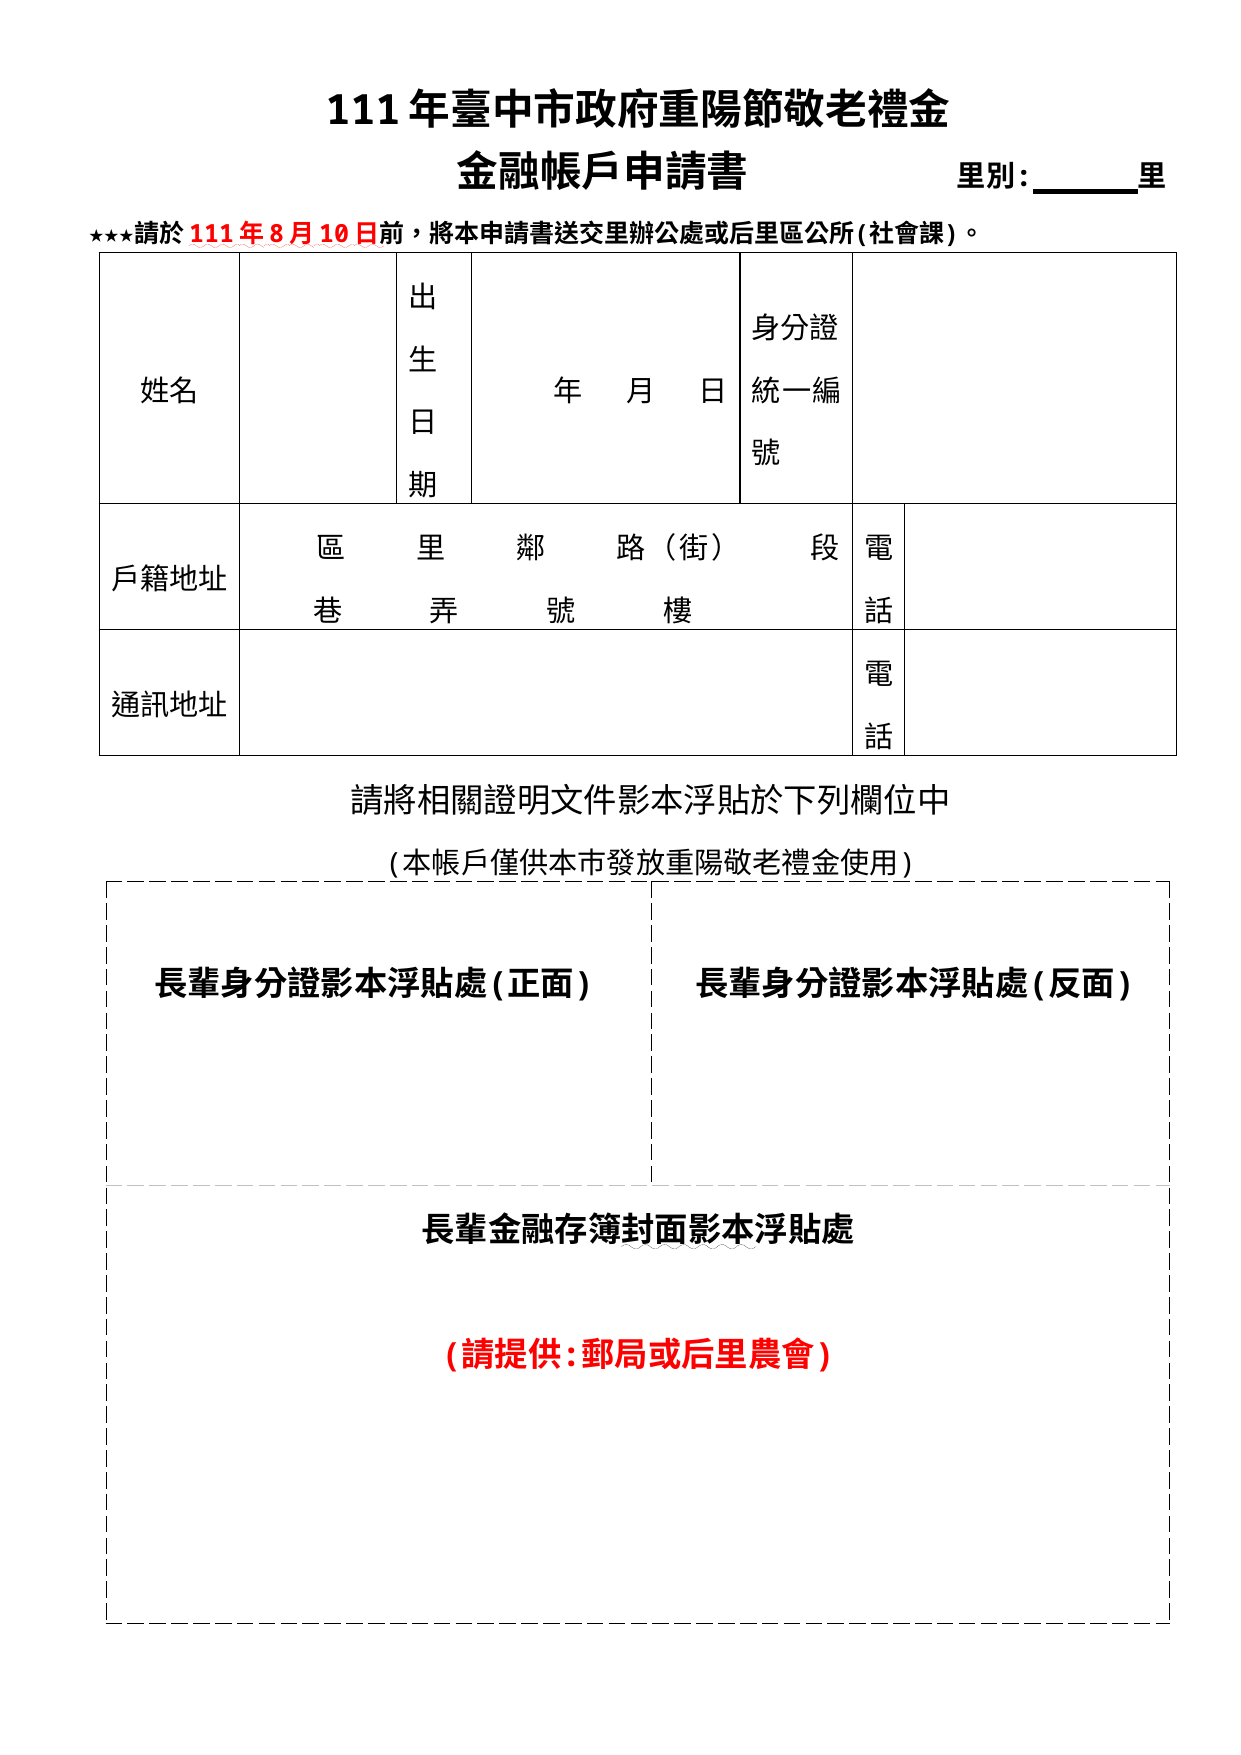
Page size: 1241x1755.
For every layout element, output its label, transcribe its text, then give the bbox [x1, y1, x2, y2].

text (本帳戶僅供本巿發放重陽敬老禮金使用) [143, 819, 1158, 881]
table_cell 戶籍地址 [100, 504, 239, 629]
table_header 長輩身分證影本浮貼處(正面) [106, 881, 652, 1184]
table_header 出生日期 [397, 253, 471, 503]
table_cell [905, 630, 1176, 755]
table_cell 區 里 鄰 路（街） 段 巷 弄 號 樓 [240, 504, 852, 629]
table_cell [240, 630, 852, 755]
table_cell 通訊地址 [100, 630, 239, 755]
table_cell 長輩金融存簿封面影本浮貼處 (請提供:郵局或后里農會) [106, 1185, 1170, 1623]
table_cell 電話 [853, 504, 904, 629]
table_header 年 月 日 [472, 253, 739, 503]
table_cell [905, 504, 1176, 629]
text 請將相關證明文件影本浮貼於下列欄位中 [143, 756, 1158, 819]
table_header [853, 253, 1176, 503]
text 111年臺中市政府重陽節敬老禮金 [118, 64, 1158, 127]
table_header 身分證 統一編號 [741, 253, 852, 503]
text ★★★請於111年8月10日前，將本申請書送交里辦公處或后里區公所(社會課)。 [89, 189, 1167, 252]
table_header [240, 253, 396, 503]
table_cell 電話 [853, 630, 904, 755]
table_header 姓名 [100, 253, 239, 503]
text 金融帳戶申請書 里別: 里 [118, 127, 1167, 189]
table_header 長輩身分證影本浮貼處(反面) [652, 881, 1170, 1184]
